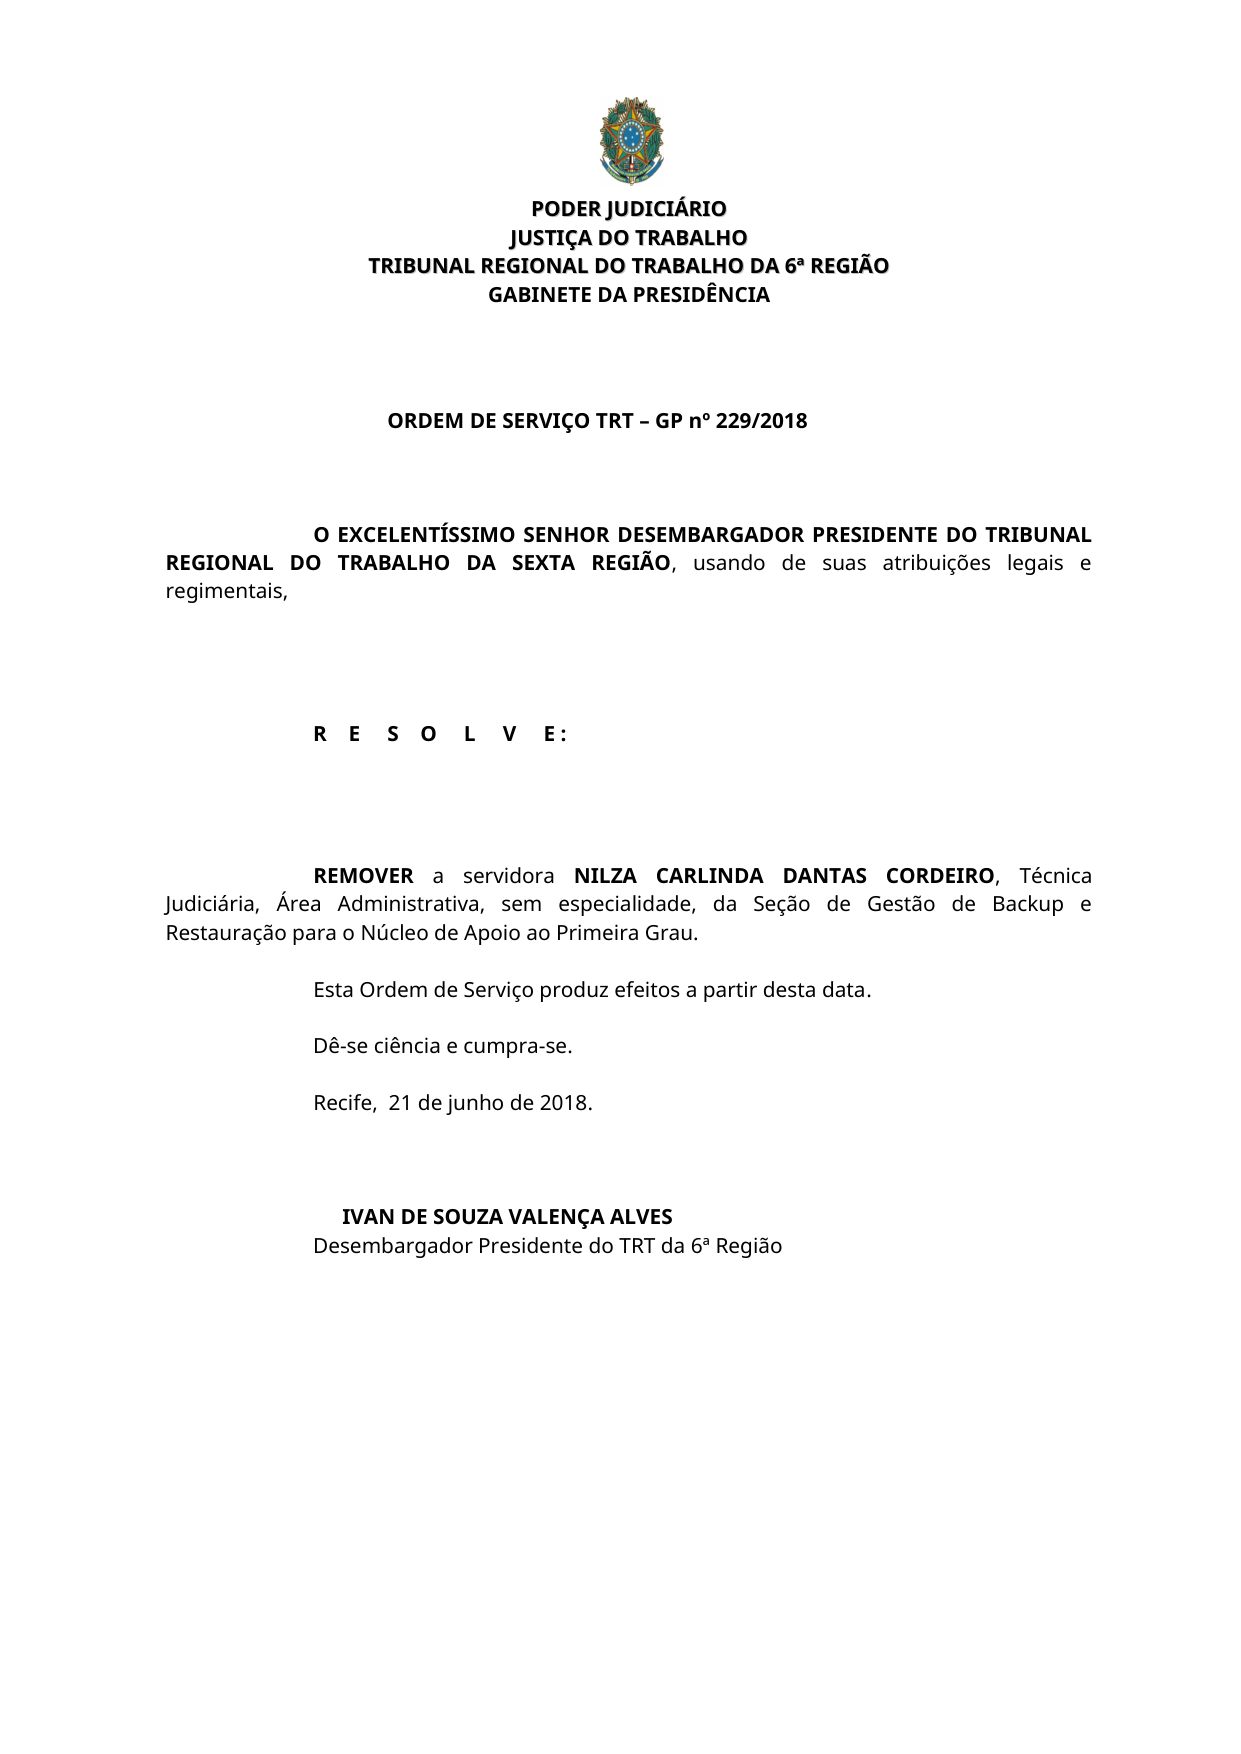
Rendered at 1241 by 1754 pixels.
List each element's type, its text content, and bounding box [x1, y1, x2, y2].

text O EXCELENTÍSSIMO SENHOR DESEMBARGADOR PRESIDENTE DO TRIBUNAL REGIONAL DO TRABALHO DA SEXTA REGIÃO, usando de suas atribuições legais e regimentais, [165, 520, 1092, 605]
text PODER JUDICIÁRIO [165, 194, 1092, 223]
text Dê-se ciência e cumpra-se. [239, 1032, 1090, 1060]
text IVAN DE SOUZA VALENÇA ALVES [165, 1202, 1093, 1231]
text REMOVER a servidora NILZA CARLINDA DANTAS CORDEIRO, Técnica Judiciária, Área Administrativa, sem especialidade, da Seção de Gestão de Backup e Restauração para o Núcleo de Apoio ao Primeira Grau. [165, 861, 1092, 946]
text R E S O L V E : [165, 719, 1092, 747]
text Esta Ordem de Serviço produz efeitos a partir desta data. [165, 975, 1092, 1003]
picture [599, 97, 664, 186]
text GABINETE DA PRESIDÊNCIA [165, 280, 1092, 308]
text TRIBUNAL REGIONAL DO TRABALHO DA 6ª REGIÃO [165, 251, 1092, 280]
text Desembargador Presidente do TRT da 6ª Região [239, 1231, 1093, 1259]
text Recife, 21 de junho de 2018. [165, 1088, 1090, 1117]
text JUSTIÇA DO TRABALHO [165, 223, 1092, 251]
subtitle ORDEM DE SERVIÇO TRT – GP nº 229/2018 [165, 406, 1092, 434]
